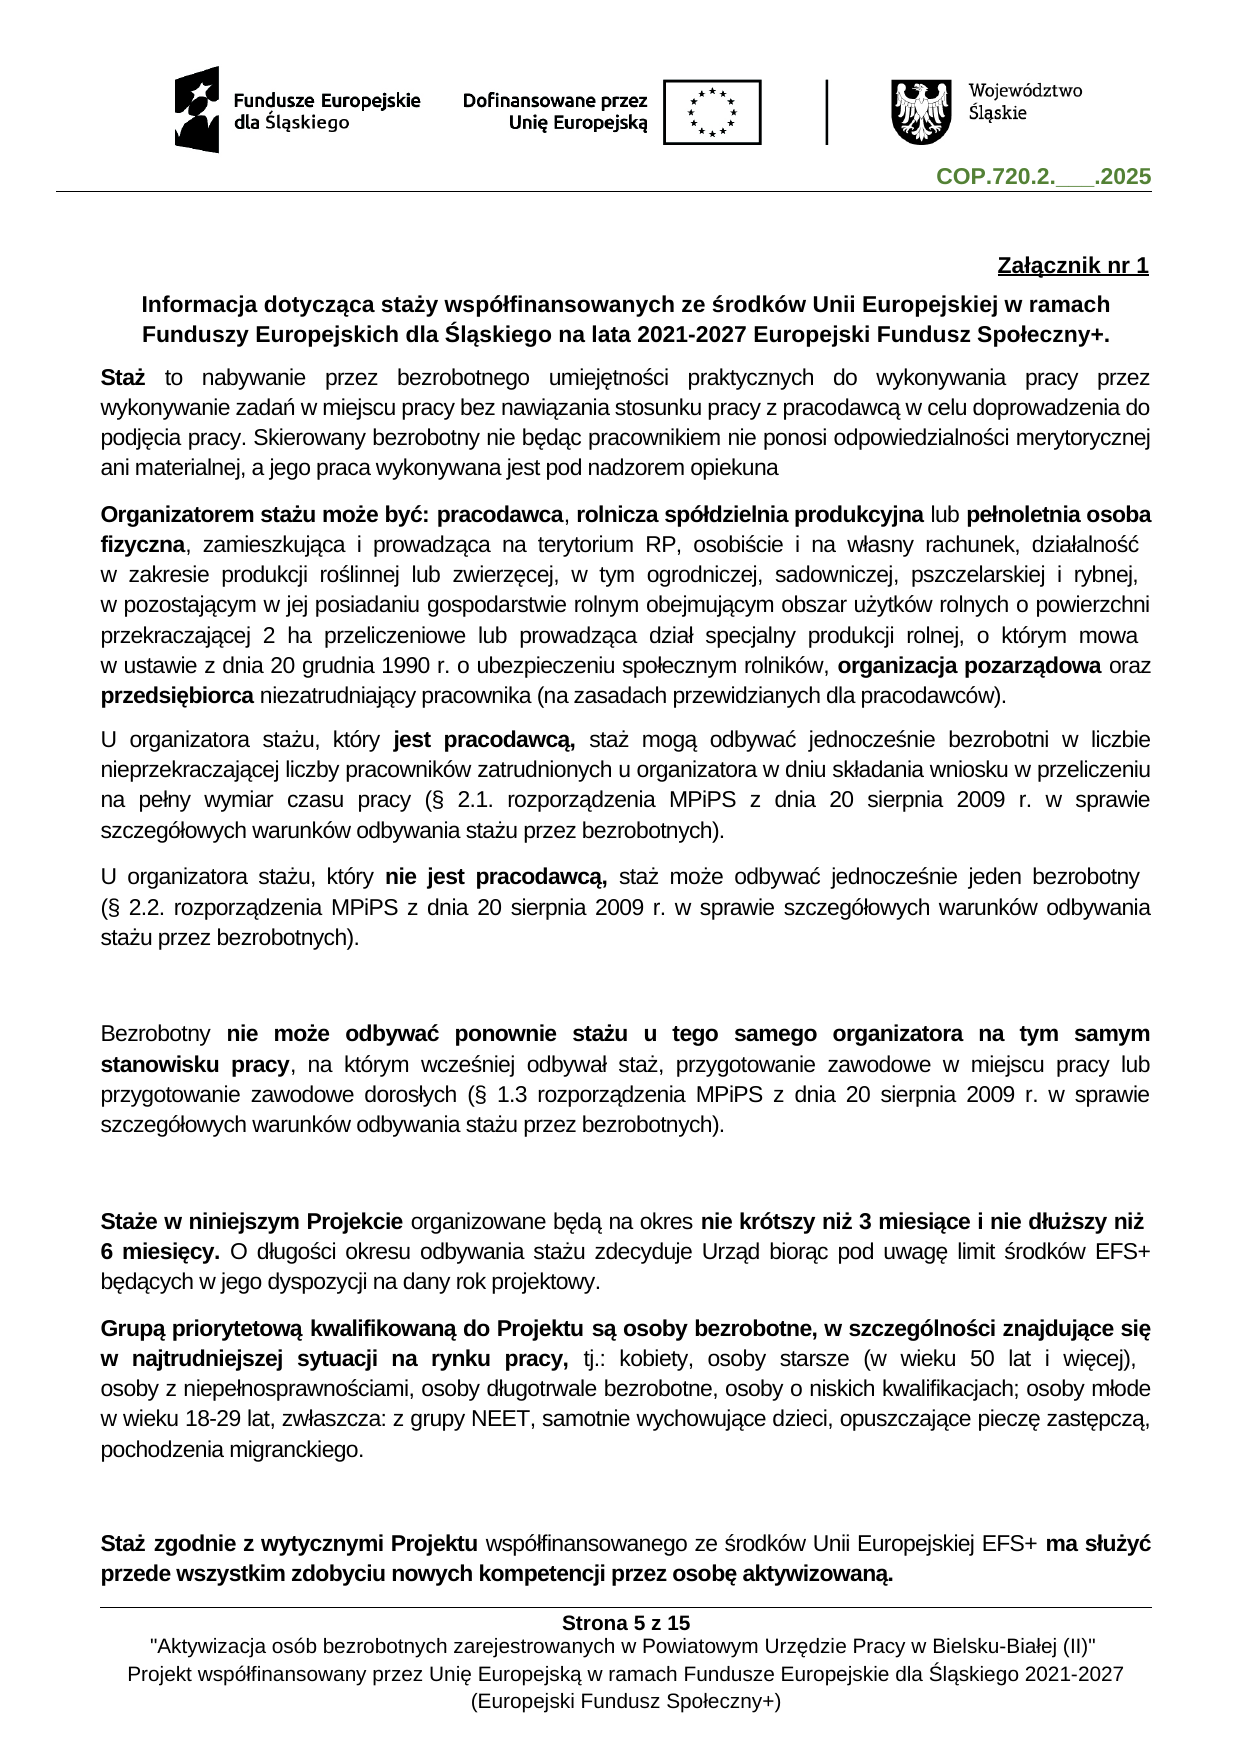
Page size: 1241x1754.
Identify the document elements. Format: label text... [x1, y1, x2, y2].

text U organizatora stażu, który jest pracodawcą, staż mogą odbywać jednocześnie bezrobotni w liczbie nieprzekraczającej liczby pracowników zatrudnionych u organizatora w dniu składania wniosku w przeliczeniu na pełny wymiar czasu pracy (§ 2.1. rozporządzenia MPiPS z dnia 20 sierpnia 2009 r. w sprawie szczegółowych warunków odbywania stażu przez bezrobotnych). [100, 726, 1152, 843]
text Informacja dotycząca staży współfinansowanych ze środków Unii Europejskiej w ramach Funduszy Europejskich dla Śląskiego na lata 2021-2027 Europejski Fundusz Społeczny+. [100, 291, 1152, 348]
text Bezrobotny nie może odbywać ponownie stażu u tego samego organizatora na tym samym stanowisku pracy, na którym wcześniej odbywał staż, przygotowanie zawodowe w miejscu pracy lub przygotowanie zawodowe dorosłych (§ 1.3 rozporządzenia MPiPS z dnia 20 sierpnia 2009 r. w sprawie szczegółowych warunków odbywania stażu przez bezrobotnych). [100, 1020, 1152, 1137]
text Staże w niniejszym Projekcie organizowane będą na okres nie krótszy niż 3 miesiące i nie dłuższy niż 6 miesięcy. O długości okresu odbywania stażu zdecyduje Urząd biorąc pod uwagę limit środków EFS+ będących w jego dyspozycji na dany rok projektowy. [100, 1208, 1152, 1294]
text Staż to nabywanie przez bezrobotnego umiejętności praktycznych do wykonywania pracy przez wykonywanie zadań w miejscu pracy bez nawiązania stosunku pracy z pracodawcą w celu doprowadzenia do podjęcia pracy. Skierowany bezrobotny nie będąc pracownikiem nie ponosi odpowiedzialności merytorycznej ani materialnej, a jego praca wykonywana jest pod nadzorem opiekuna [100, 363, 1152, 481]
text U organizatora stażu, który nie jest pracodawcą, staż może odbywać jednocześnie jeden bezrobotny (§ 2.2. rozporządzenia MPiPS z dnia 20 sierpnia 2009 r. w sprawie szczegółowych warunków odbywania stażu przez bezrobotnych). [100, 863, 1152, 950]
text Staż zgodnie z wytycznymi Projektu współfinansowanego ze środków Unii Europejskiej EFS+ ma służyć przede wszystkim zdobyciu nowych kompetencji przez osobę aktywizowaną. [100, 1529, 1152, 1586]
text Grupą priorytetową kwalifikowaną do Projektu są osoby bezrobotne, w szczególności znajdujące się w najtrudniejszej sytuacji na rynku pracy, tj.: kobiety, osoby starsze (w wieku 50 lat i więcej), osoby z niepełnosprawnościami, osoby długotrwale bezrobotne, osoby o niskich kwalifikacjach; osoby młode w wieku 18-29 lat, zwłaszcza: z grupy NEET, samotnie wychowujące dzieci, opuszczające pieczę zastępczą, pochodzenia migranckiego. [100, 1315, 1152, 1462]
text Organizatorem stażu może być: pracodawca, rolnicza spółdzielnia produkcyjna lub pełnoletnia osoba fizyczna, zamieszkująca i prowadząca na terytorium RP, osobiście i na własny rachunek, działalność w zakresie produkcji roślinnej lub zwierzęcej, w tym ogrodniczej, sadowniczej, pszczelarskiej i rybnej, w pozostającym w jej posiadaniu gospodarstwie rolnym obejmującym obszar użytków rolnych o powierzchni przekraczającej 2 ha przeliczeniowe lub prowadząca dział specjalny produkcji rolnej, o którym mowa w ustawie z dnia 20 grudnia 1990 r. o ubezpieczeniu społecznym rolników, organizacja pozarządowa oraz przedsiębiorca niezatrudniający pracownika (na zasadach przewidzianych dla pracodawców). [100, 501, 1152, 708]
text Załącznik nr 1 [56, 252, 1149, 278]
